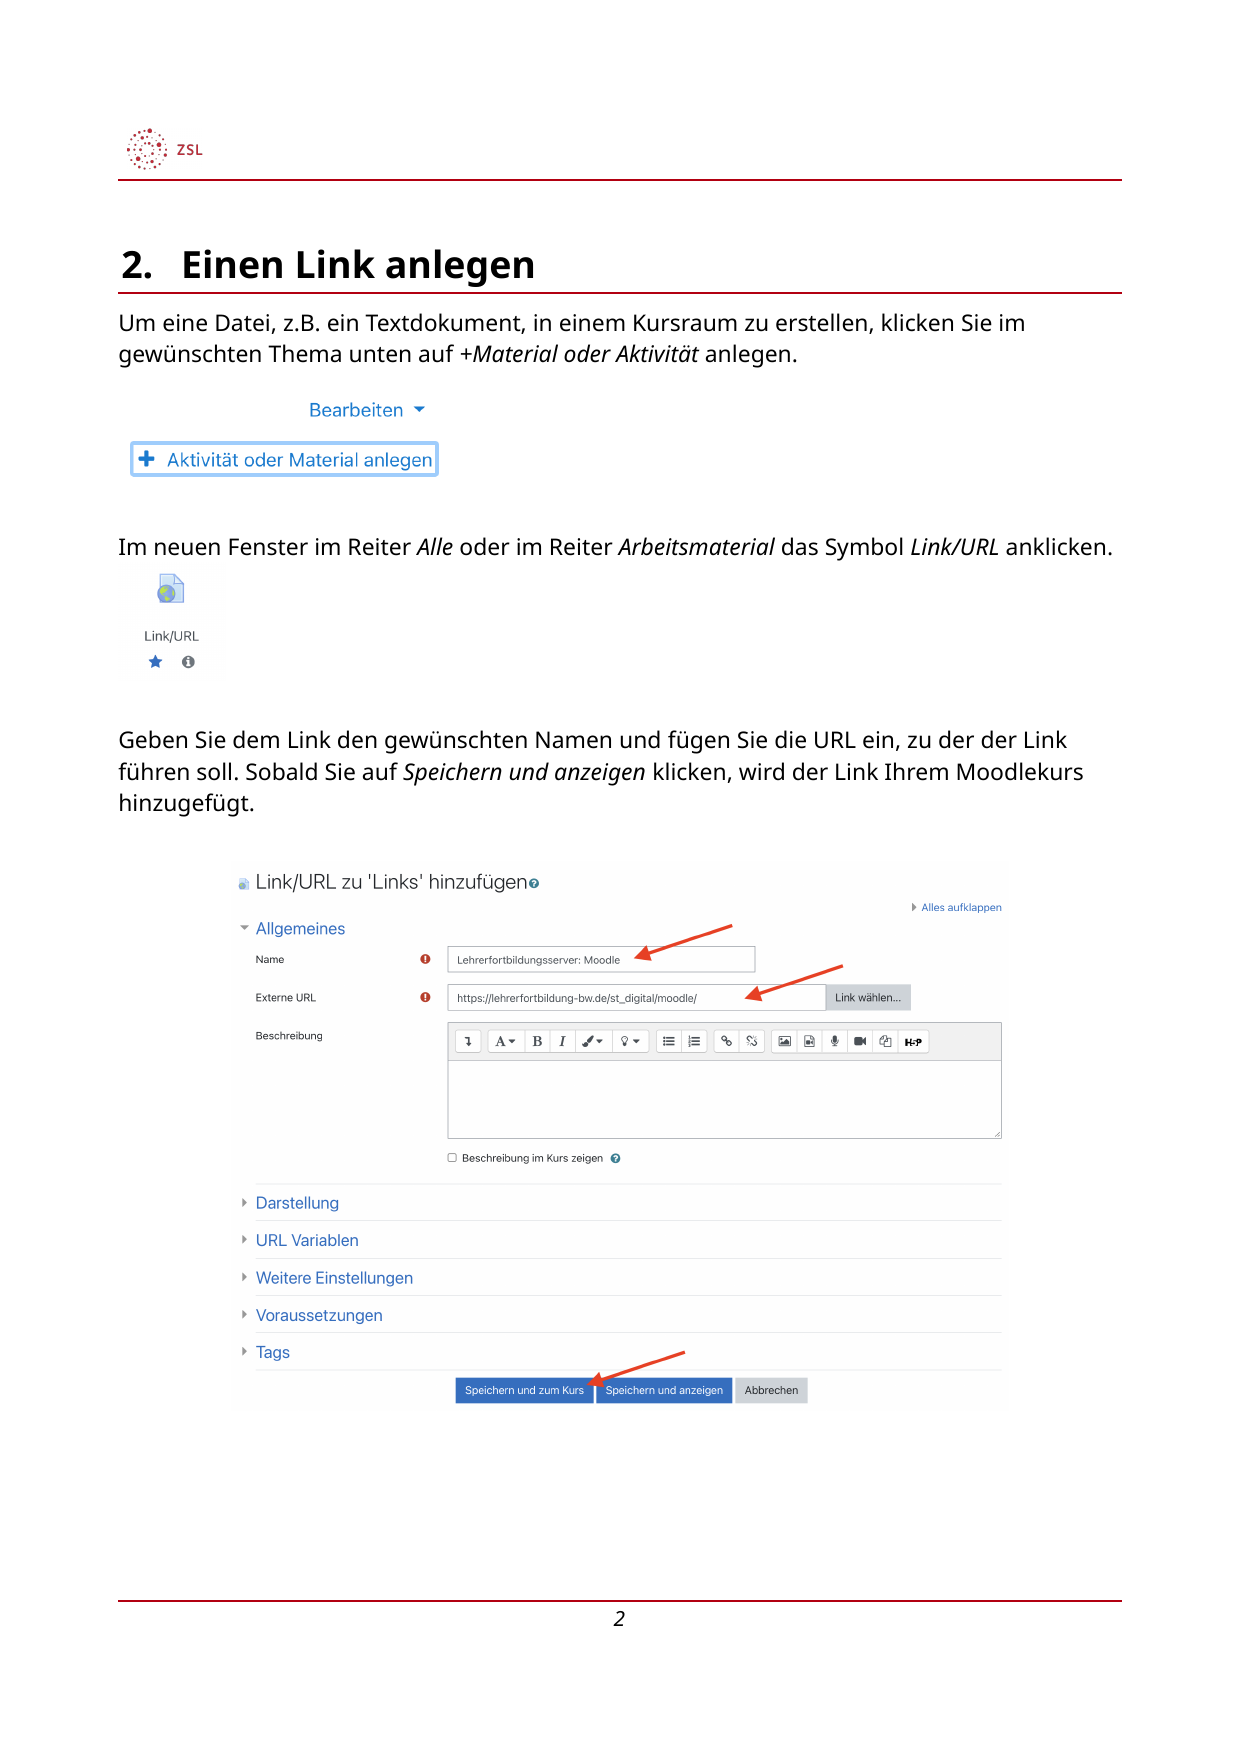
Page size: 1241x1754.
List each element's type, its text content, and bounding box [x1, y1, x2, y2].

text Im neuen Fenster im Reiter Alle oder im Reiter Arbeitsmaterial das Symbol Link/URL anklicken. [118, 531, 1122, 562]
picture [118, 562, 226, 681]
text Um eine Datei, z.B. ein Textdokument, in einem Kursraum zu erstellen, klicken Sie im gewünschten Thema unten auf +Material oder Aktivität anlegen. [118, 307, 1122, 369]
picture [118, 369, 449, 488]
picture [127, 128, 203, 170]
text Geben Sie dem Link den gewünschten Namen und fügen Sie die URL ein, zu der der Link führen soll. Sobald Sie auf Speichern und anzeigen klicken, wird der Link Ihrem Moodlekurs hinzugefügt. [118, 724, 1122, 818]
subtitle Einen Link anlegen [118, 235, 1122, 292]
picture [230, 861, 1010, 1411]
